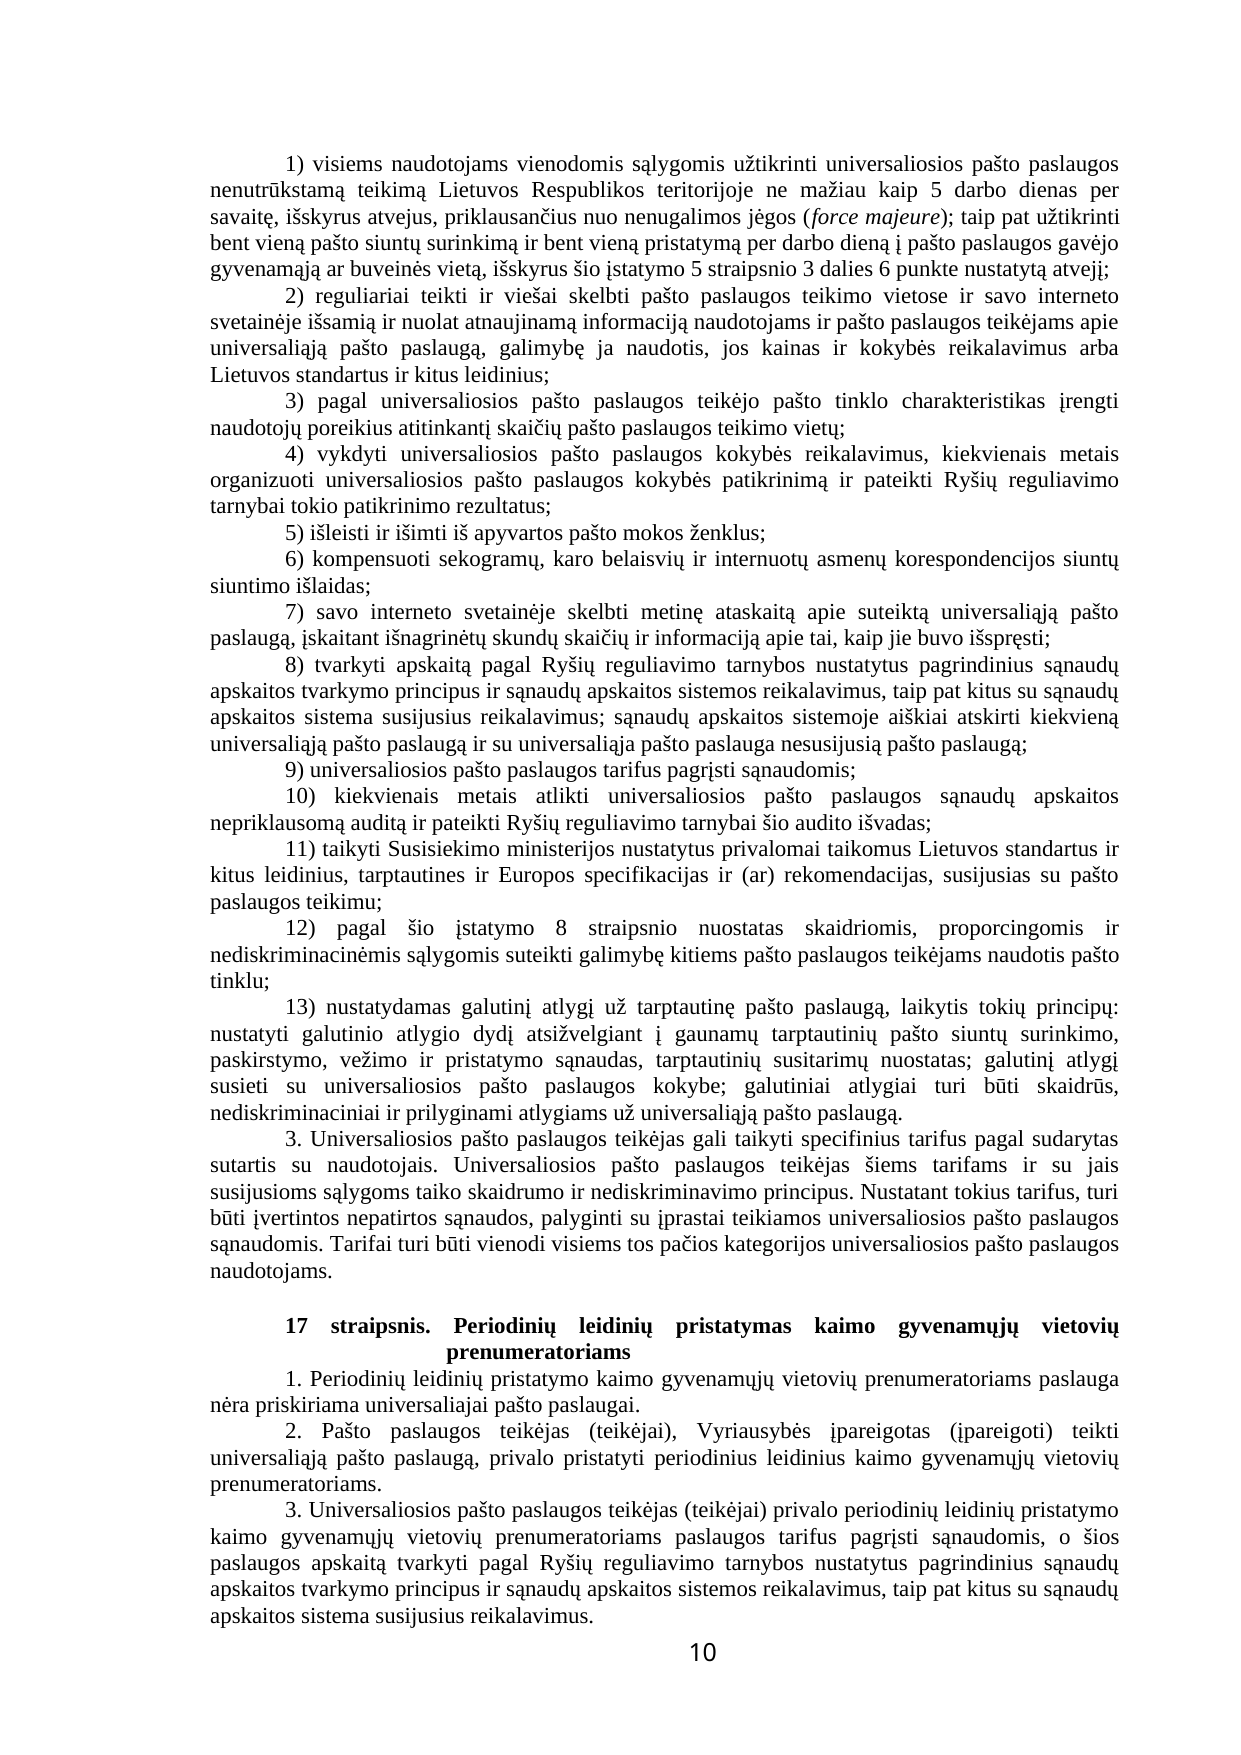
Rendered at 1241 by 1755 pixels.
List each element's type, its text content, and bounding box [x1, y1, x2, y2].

text 2) reguliariai teikti ir viešai skelbti pašto paslaugos teikimo vietose ir savo interneto svetainėje išsamią ir nuolat atnaujinamą informaciją naudotojams ir pašto paslaugos teikėjams apie universaliąją pašto paslaugą, galimybę ja naudotis, jos kainas ir kokybės reikalavimus arba Lietuvos standartus ir kitus leidinius; [210, 282, 1120, 387]
text 1. Periodinių leidinių pristatymo kaimo gyvenamųjų vietovių prenumeratoriams paslauga nėra priskiriama universaliajai pašto paslaugai. [210, 1365, 1120, 1417]
text 17 straipsnis. Periodinių leidinių pristatymas kaimo gyvenamųjų vietovių prenumeratoriams [285, 1312, 1120, 1365]
text 10) kiekvienais metais atlikti universaliosios pašto paslaugos sąnaudų apskaitos nepriklausomą auditą ir pateikti Ryšių reguliavimo tarnybai šio audito išvadas; [210, 782, 1120, 835]
text 6) kompensuoti sekogramų, karo belaisvių ir internuotų asmenų korespondencijos siuntų siuntimo išlaidas; [210, 545, 1120, 598]
text 8) tvarkyti apskaitą pagal Ryšių reguliavimo tarnybos nustatytus pagrindinius sąnaudų apskaitos tvarkymo principus ir sąnaudų apskaitos sistemos reikalavimus, taip pat kitus su sąnaudų apskaitos sistema susijusius reikalavimus; sąnaudų apskaitos sistemoje aiškiai atskirti kiekvieną universaliąją pašto paslaugą ir su universaliąja pašto paslauga nesusijusią pašto paslaugą; [210, 651, 1120, 756]
text 2. Pašto paslaugos teikėjas (teikėjai), Vyriausybės įpareigotas (įpareigoti) teikti universaliąją pašto paslaugą, privalo pristatyti periodinius leidinius kaimo gyvenamųjų vietovių prenumeratoriams. [210, 1417, 1120, 1496]
text 3. Universaliosios pašto paslaugos teikėjas (teikėjai) privalo periodinių leidinių pristatymo kaimo gyvenamųjų vietovių prenumeratoriams paslaugos tarifus pagrįsti sąnaudomis, o šios paslaugos apskaitą tvarkyti pagal Ryšių reguliavimo tarnybos nustatytus pagrindinius sąnaudų apskaitos tvarkymo principus ir sąnaudų apskaitos sistemos reikalavimus, taip pat kitus su sąnaudų apskaitos sistema susijusius reikalavimus. [210, 1496, 1120, 1628]
text 13) nustatydamas galutinį atlygį už tarptautinę pašto paslaugą, laikytis tokių principų: nustatyti galutinio atlygio dydį atsižvelgiant į gaunamų tarptautinių pašto siuntų surinkimo, paskirstymo, vežimo ir pristatymo sąnaudas, tarptautinių susitarimų nuostatas; galutinį atlygį susieti su universaliosios pašto paslaugos kokybe; galutiniai atlygiai turi būti skaidrūs, nediskriminaciniai ir prilyginami atlygiams už universaliąją pašto paslaugą. [210, 993, 1120, 1125]
text 12) pagal šio įstatymo 8 straipsnio nuostatas skaidriomis, proporcingomis ir nediskriminacinėmis sąlygomis suteikti galimybę kitiems pašto paslaugos teikėjams naudotis pašto tinklu; [210, 914, 1120, 993]
text 4) vykdyti universaliosios pašto paslaugos kokybės reikalavimus, kiekvienais metais organizuoti universaliosios pašto paslaugos kokybės patikrinimą ir pateikti Ryšių reguliavimo tarnybai tokio patikrinimo rezultatus; [210, 440, 1120, 519]
text 11) taikyti Susisiekimo ministerijos nustatytus privalomai taikomus Lietuvos standartus ir kitus leidinius, tarptautines ir Europos specifikacijas ir (ar) rekomendacijas, susijusias su pašto paslaugos teikimu; [210, 835, 1120, 914]
text 7) savo interneto svetainėje skelbti metinę ataskaitą apie suteiktą universaliąją pašto paslaugą, įskaitant išnagrinėtų skundų skaičių ir informaciją apie tai, kaip jie buvo išspręsti; [210, 598, 1120, 651]
text 5) išleisti ir išimti iš apyvartos pašto mokos ženklus; [210, 519, 1120, 545]
text 3) pagal universaliosios pašto paslaugos teikėjo pašto tinklo charakteristikas įrengti naudotojų poreikius atitinkantį skaičių pašto paslaugos teikimo vietų; [210, 387, 1120, 440]
text 1) visiems naudotojams vienodomis sąlygomis užtikrinti universaliosios pašto paslaugos nenutrūkstamą teikimą Lietuvos Respublikos teritorijoje ne mažiau kaip 5 darbo dienas per savaitę, išskyrus atvejus, priklausančius nuo nenugalimos jėgos (force majeure); taip pat užtikrinti bent vieną pašto siuntų surinkimą ir bent vieną pristatymą per darbo dieną į pašto paslaugos gavėjo gyvenamąją ar buveinės vietą, išskyrus šio įstatymo 5 straipsnio 3 dalies 6 punkte nustatytą atvejį; [210, 150, 1120, 282]
text 3. Universaliosios pašto paslaugos teikėjas gali taikyti specifinius tarifus pagal sudarytas sutartis su naudotojais. Universaliosios pašto paslaugos teikėjas šiems tarifams ir su jais susijusioms sąlygoms taiko skaidrumo ir nediskriminavimo principus. Nustatant tokius tarifus, turi būti įvertintos nepatirtos sąnaudos, palyginti su įprastai teikiamos universaliosios pašto paslaugos sąnaudomis. Tarifai turi būti vienodi visiems tos pačios kategorijos universaliosios pašto paslaugos naudotojams. [210, 1125, 1120, 1283]
text 9) universaliosios pašto paslaugos tarifus pagrįsti sąnaudomis; [210, 756, 1120, 782]
